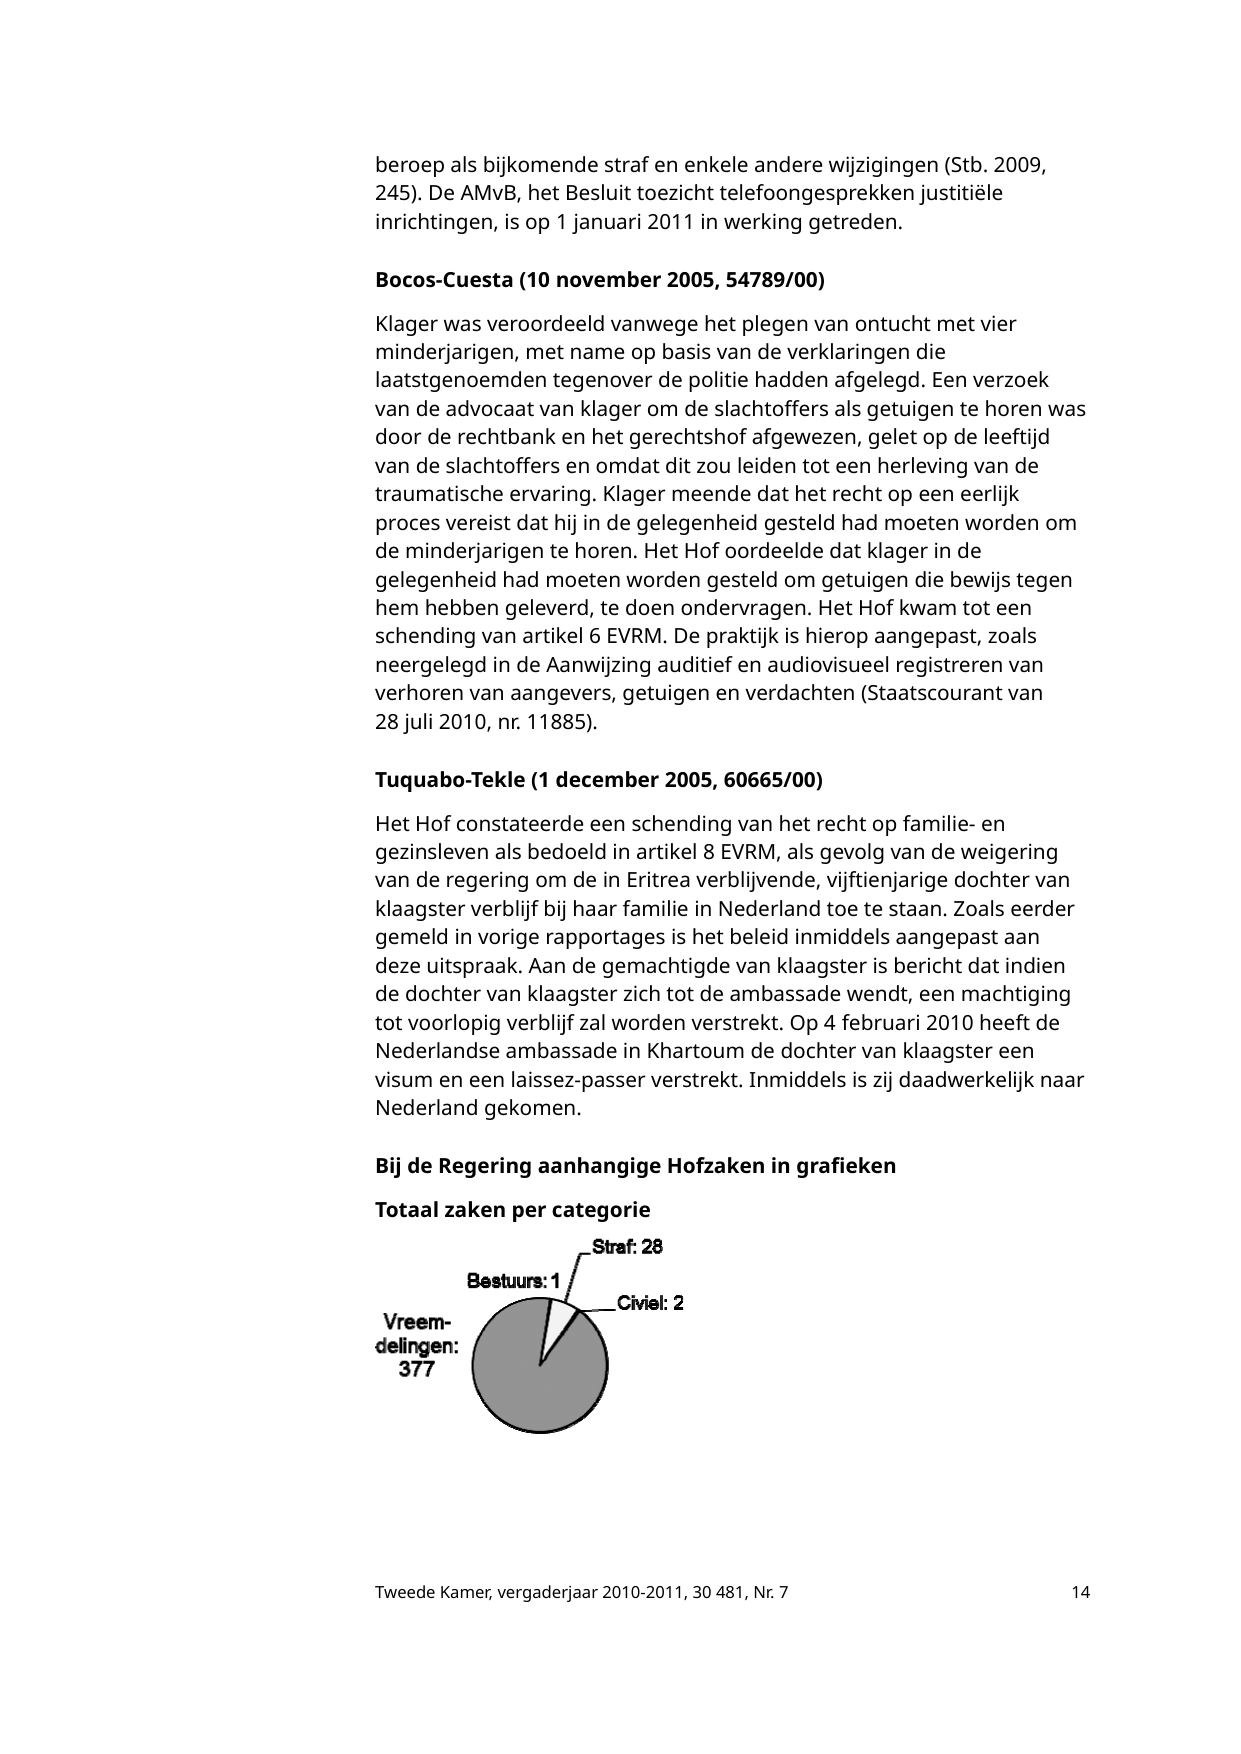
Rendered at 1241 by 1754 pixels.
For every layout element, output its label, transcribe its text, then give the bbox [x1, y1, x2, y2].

text Bij de Regering aanhangige Hofzaken in grafieken [375, 1237, 1090, 1265]
picture [375, 1323, 684, 1520]
text Bocos-Cuesta (10 november 2005, 54789/00) [375, 351, 1090, 379]
text Klager was veroordeeld vanwege het plegen van ontucht met vier minderjarigen, met name op basis van de verklaringen die laatstgenoemden tegenover de politie hadden afgelegd. Een verzoek van de advocaat van klager om de slachtoffers als getuigen te horen was door de rechtbank en het gerechtshof afgewezen, gelet op de leeftijd van de slachtoffers en omdat dit zou leiden tot een herleving van de traumatische ervaring. Klager meende dat het recht op een eerlijk proces vereist dat hij in de gelegenheid gesteld had moeten worden om de minderjarigen te horen. Het Hof oordeelde dat klager in de gelegenheid had moeten worden gesteld om getuigen die bewijs tegen hem hebben geleverd, te doen ondervragen. Het Hof kwam tot een schending van artikel 6 EVRM. De praktijk is hierop aangepast, zoals neergelegd in de Aanwijzing auditief en audiovisueel registreren van verhoren van aangevers, getuigen en verdachten (Staatscourant van 28 juli 2010, nr. 11885). [375, 394, 1090, 821]
text Totaal zaken per categorie [375, 1280, 1090, 1309]
text Het Hof constateerde een schending van het recht op familie- en gezinsleven als bedoeld in artikel 8 EVRM, als gevolg van de weigering van de regering om de in Eritrea verblijvende, vijftienjarige dochter van klaagster verblijf bij haar familie in Nederland toe te staan. Zoals eerder gemeld in vorige rapportages is het beleid inmiddels aangepast aan deze uitspraak. Aan de gemachtigde van klaagster is bericht dat indien de dochter van klaagster zich tot de ambassade wendt, een machtiging tot voorlopig verblijf zal worden verstrekt. Op 4 februari 2010 heeft de Nederlandse ambassade in Khartoum de dochter van klaagster een visum en een laissez-passer verstrekt. Inmiddels is zij daadwerkelijk naar Nederland gekomen. [375, 894, 1090, 1207]
text Het Hof constateerde een schending van het privé-leven van klager als bedoeld in artikel 8 EVRM. Klager, gedetineerd in «de Marwei», had de politie een valse tip gegeven over een op handen zijnde vluchtpoging van medegedetineerden. Naar aanleiding daarvan werden zijn telefoongesprekken vanaf dat moment op band opgenomen. De opnames werden bewaard en later gebruikt als bewijs van een strafbaar feit, waarvoor klager werd veroordeeld. Het Hof constateert dat het opnemen van telefoongesprekken ten tijde van de feiten van de zaak was gebaseerd op het huishoudelijk reglement van «de Marwei». Dat reglement bepaalde onder meer dat opgenomen telefoongesprekken na afluisteren onmiddellijk dienden te worden gewist. Uit het feit dat in casu deze regel niet verhinderde dat de opnames nog geruime tijd bewaard bleven en konden worden gebruikt als bewijs in een strafprocedure, leidt het Hof af dat de regelgeving de vereiste voorzienbaarheid ontbeert, waarmee deze niet voldoet aan de voorwaarden die een inbreuk op het recht op privé-leven, als bedoeld in artikel 8 lid 2 EVRM, kunnen rechtvaardigen. Bij de consultatieronde betreffende de opgestelde Algemene Maatregel van Bestuur (AMvB) Toezicht telefoongesprekken in justitiële inrichtingen bleek dat deze AMvB een meer expliciete wettelijke grondslag behoefde. Daarin is inmiddels voorzien met de Wet van 12 juni 2009 tot wijziging van het Wetboek van Strafrecht, Wetboek van Strafvordering en enkele aanverwante wetten in verband met de strafbaarstelling van het deelnemen en meewerken aan training voor terrorisme, uitbreiding van de mogelijkheden tot ontzetting uit het beroep als bijkomende straf en enkele andere wijzigingen (Stb. 2009, 245). De AMvB, het Besluit toezicht telefoongesprekken justitiële inrichtingen, is op 1 januari 2011 in werking getreden. [375, 150, 1090, 321]
text Tuquabo-Tekle (1 december 2005, 60665/00) [375, 851, 1090, 879]
